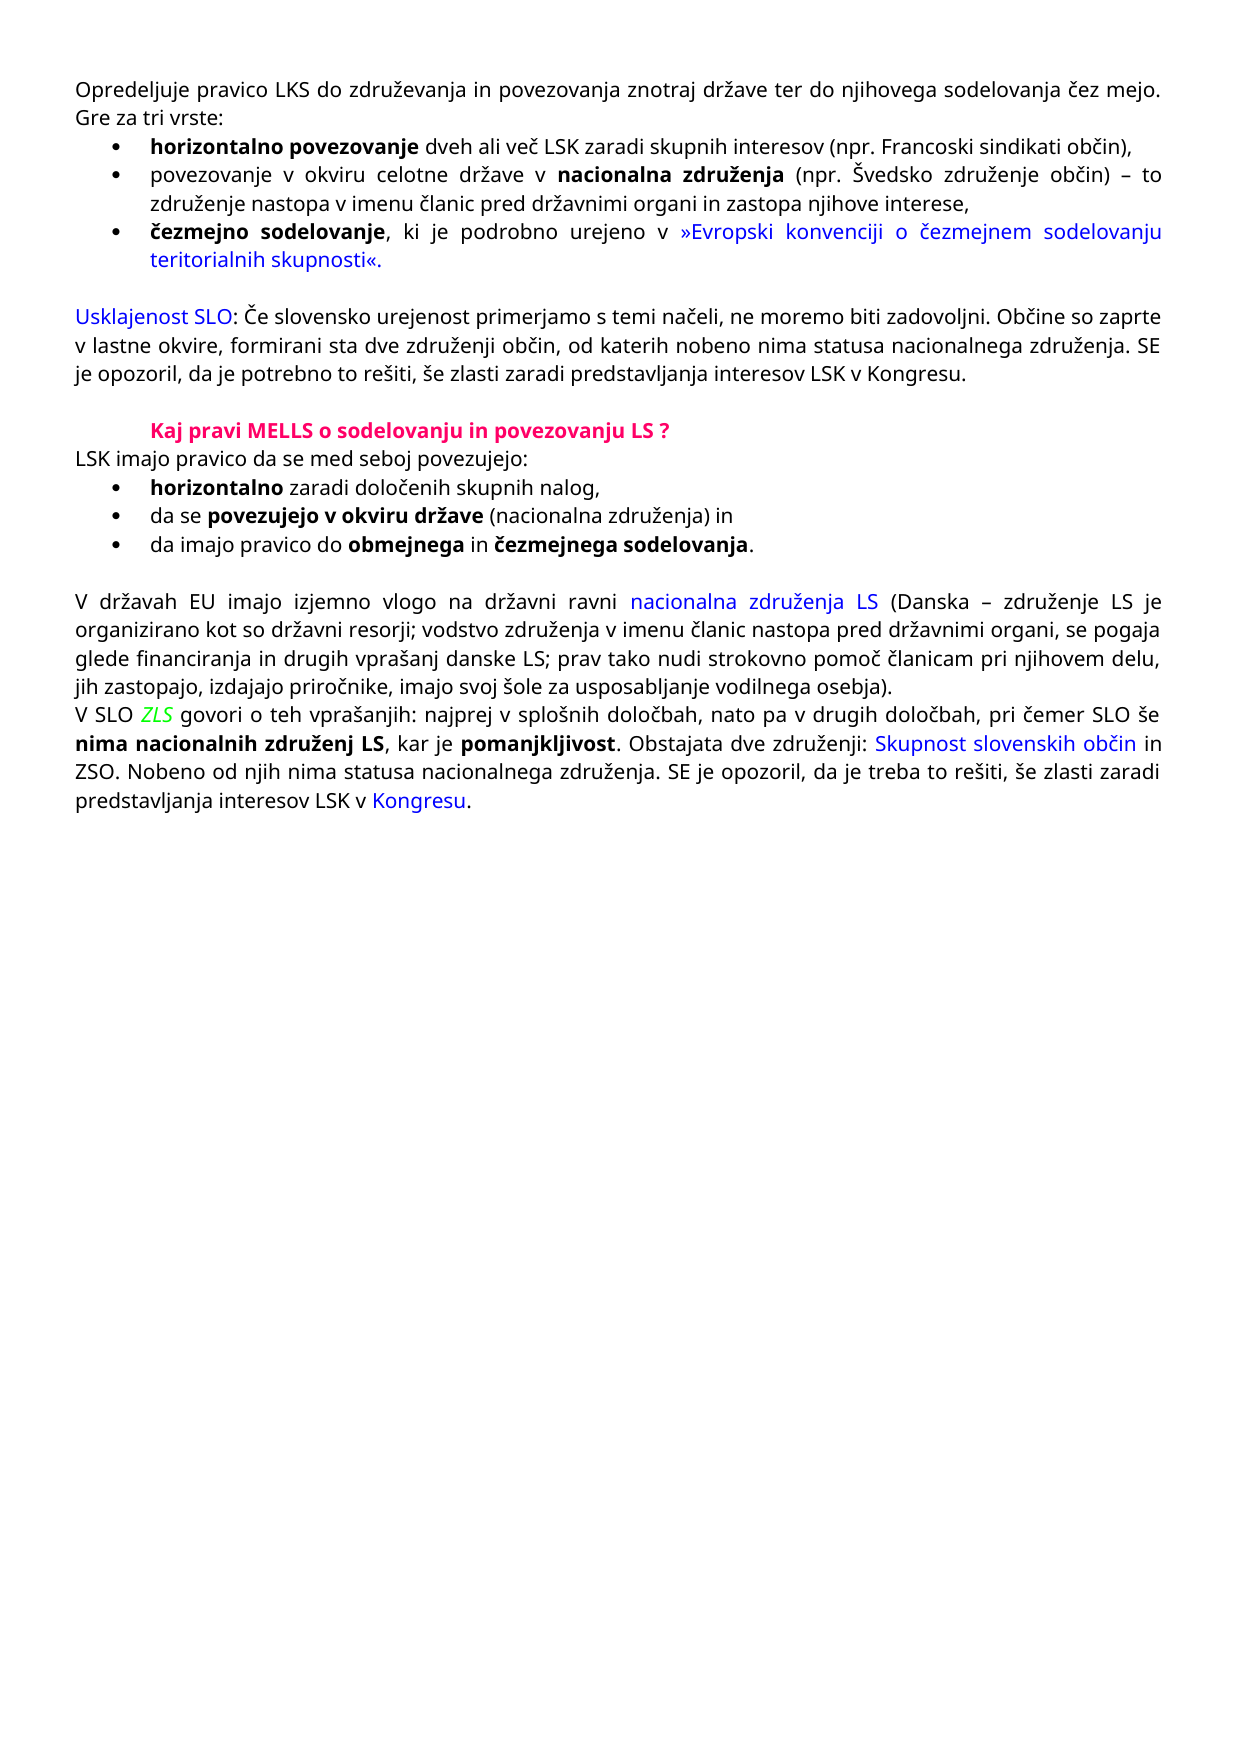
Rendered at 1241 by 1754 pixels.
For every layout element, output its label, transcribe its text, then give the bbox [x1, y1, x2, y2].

text V SLO ZLS govori o teh vprašanjih: najprej v splošnih določbah, nato pa v drugih določbah, pri čemer SLO še nima nacionalnih združenj LS, kar je pomanjkljivost. Obstajata dve združenji: Skupnost slovenskih občin in ZSO. Nobeno od njih nima statusa nacionalnega združenja. SE je opozoril, da je treba to rešiti, še zlasti zaradi predstavljanja interesov LSK v Kongresu. [75, 701, 1162, 814]
text Opredeljuje pravico LKS do združevanja in povezovanja znotraj države ter do njihovega sodelovanja čez mejo. Gre za tri vrste: [75, 75, 1162, 132]
list čezmejno sodelovanje, ki je podrobno urejeno v »Evropski konvenciji o čezmejnem sodelovanju teritorialnih skupnosti«. [112, 217, 1162, 274]
subtitle Kaj pravi MELLS o sodelovanju in povezovanju LS ? [112, 416, 1162, 444]
text V državah EU imajo izjemno vlogo na državni ravni nacionalna združenja LS (Danska – združenje LS je organizirano kot so državni resorji; vodstvo združenja v imenu članic nastopa pred državnimi organi, se pogaja glede financiranja in drugih vprašanj danske LS; prav tako nudi strokovno pomoč članicam pri njihovem delu, jih zastopajo, izdajajo priročnike, imajo svoj šole za usposabljanje vodilnega osebja). [75, 587, 1162, 701]
list da se povezujejo v okviru države (nacionalna združenja) in [112, 501, 1162, 530]
list horizontalno zaradi določenih skupnih nalog, [112, 473, 1162, 501]
list da imajo pravico do obmejnega in čezmejnega sodelovanja. [112, 530, 1162, 558]
list povezovanje v okviru celotne države v nacionalna združenja (npr. Švedsko združenje občin) – to združenje nastopa v imenu članic pred državnimi organi in zastopa njihove interese, [112, 160, 1162, 217]
text LSK imajo pravico da se med seboj povezujejo: [75, 444, 1162, 473]
text Usklajenost SLO: Če slovensko urejenost primerjamo s temi načeli, ne moremo biti zadovoljni. Občine so zaprte v lastne okvire, formirani sta dve združenji občin, od katerih nobeno nima statusa nacionalnega združenja. SE je opozoril, da je potrebno to rešiti, še zlasti zaradi predstavljanja interesov LSK v Kongresu. [75, 302, 1162, 388]
list horizontalno povezovanje dveh ali več LSK zaradi skupnih interesov (npr. Francoski sindikati občin), [112, 132, 1162, 160]
